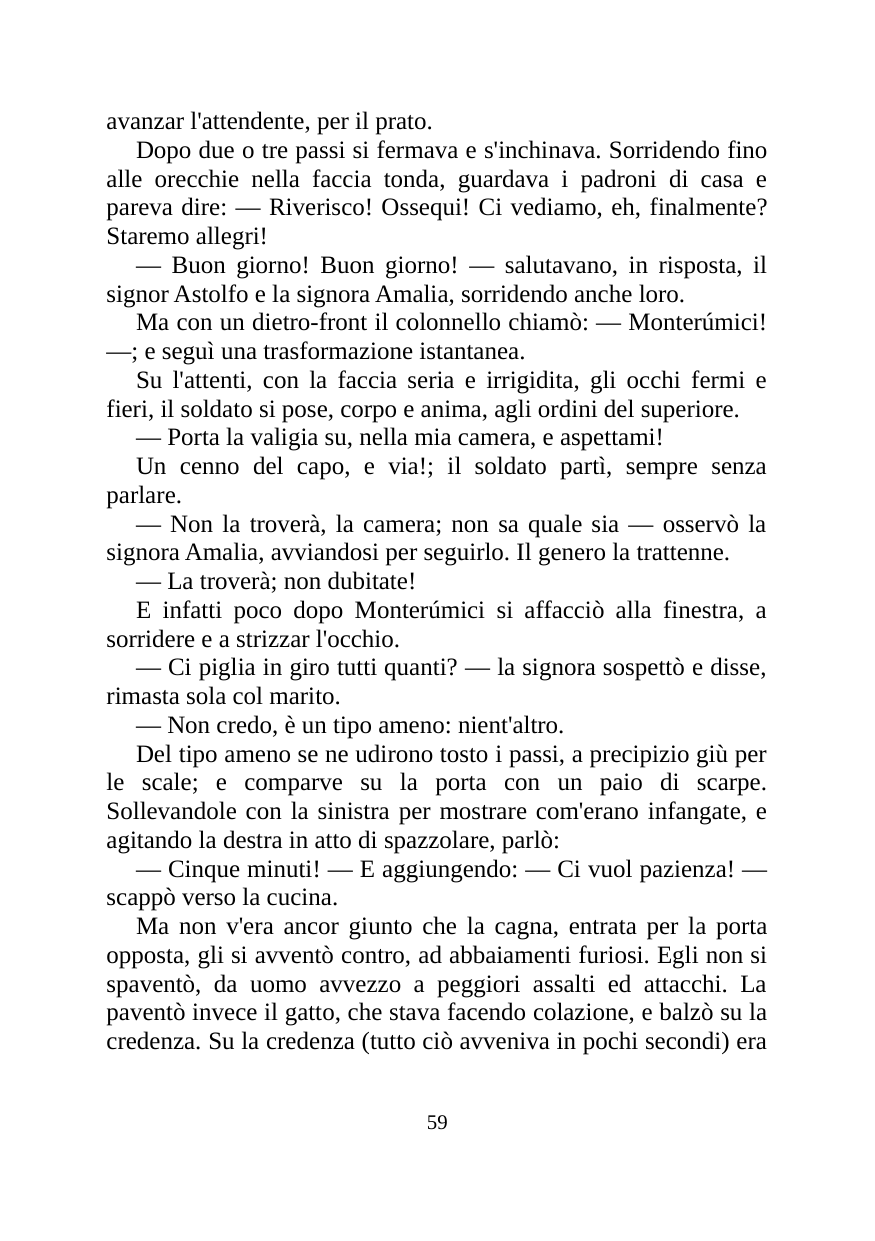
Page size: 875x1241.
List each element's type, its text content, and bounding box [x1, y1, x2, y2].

text Ma non v'era ancor giunto che la cagna, entrata per la porta opposta, gli si avventò contro, ad abbaiamenti furiosi. Egli non si spaventò, da uomo avvezzo a peggiori assalti ed attacchi. La paventò invece il gatto, che stava facendo colazione, e balzò su la credenza. Su la credenza (tutto ciò avveniva in pochi secondi) era [106, 911, 768, 1055]
text — Non credo, è un tipo ameno: nient'altro. [106, 710, 768, 739]
text Ma con un dietro-front il colonnello chiamò: — Monterúmici! —; e seguì una trasformazione istantanea. [106, 307, 768, 365]
text E infatti poco dopo Monterúmici si affacciò alla finestra, a sorridere e a strizzar l'occhio. [106, 595, 768, 652]
text — Buon giorno! Buon giorno! — salutavano, in risposta, il signor Astolfo e la signora Amalia, sorridendo anche loro. [106, 250, 768, 307]
text — Ci piglia in giro tutti quanti? — la signora sospettò e disse, rimasta sola col marito. [106, 652, 768, 710]
text Del tipo ameno se ne udirono tosto i passi, a precipizio giù per le scale; e comparve su la porta con un paio di scarpe. Sollevandole con la sinistra per mostrare com'erano infangate, e agitando la destra in atto di spazzolare, parlò: [106, 739, 768, 854]
text Dopo due o tre passi si fermava e s'inchinava. Sorridendo fino alle orecchie nella faccia tonda, guardava i padroni di casa e pareva dire: — Riverisco! Ossequi! Ci vediamo, eh, finalmente? Staremo allegri! [106, 135, 768, 250]
text — Cinque minuti! — E aggiungendo: — Ci vuol pazienza! — scappò verso la cucina. [106, 854, 768, 911]
text — Non la troverà, la camera; non sa quale sia — osservò la signora Amalia, avviandosi per seguirlo. Il genero la trattenne. [106, 509, 768, 566]
text Un cenno del capo, e via!; il soldato partì, sempre senza parlare. [106, 451, 768, 509]
text — Porta la valigia su, nella mia camera, e aspettami! [106, 422, 768, 451]
text avanzar l'attendente, per il prato. [106, 106, 768, 135]
text Su l'attenti, con la faccia seria e irrigidita, gli occhi fermi e fieri, il soldato si pose, corpo e anima, agli ordini del superiore. [106, 365, 768, 422]
text — La troverà; non dubitate! [106, 566, 768, 595]
